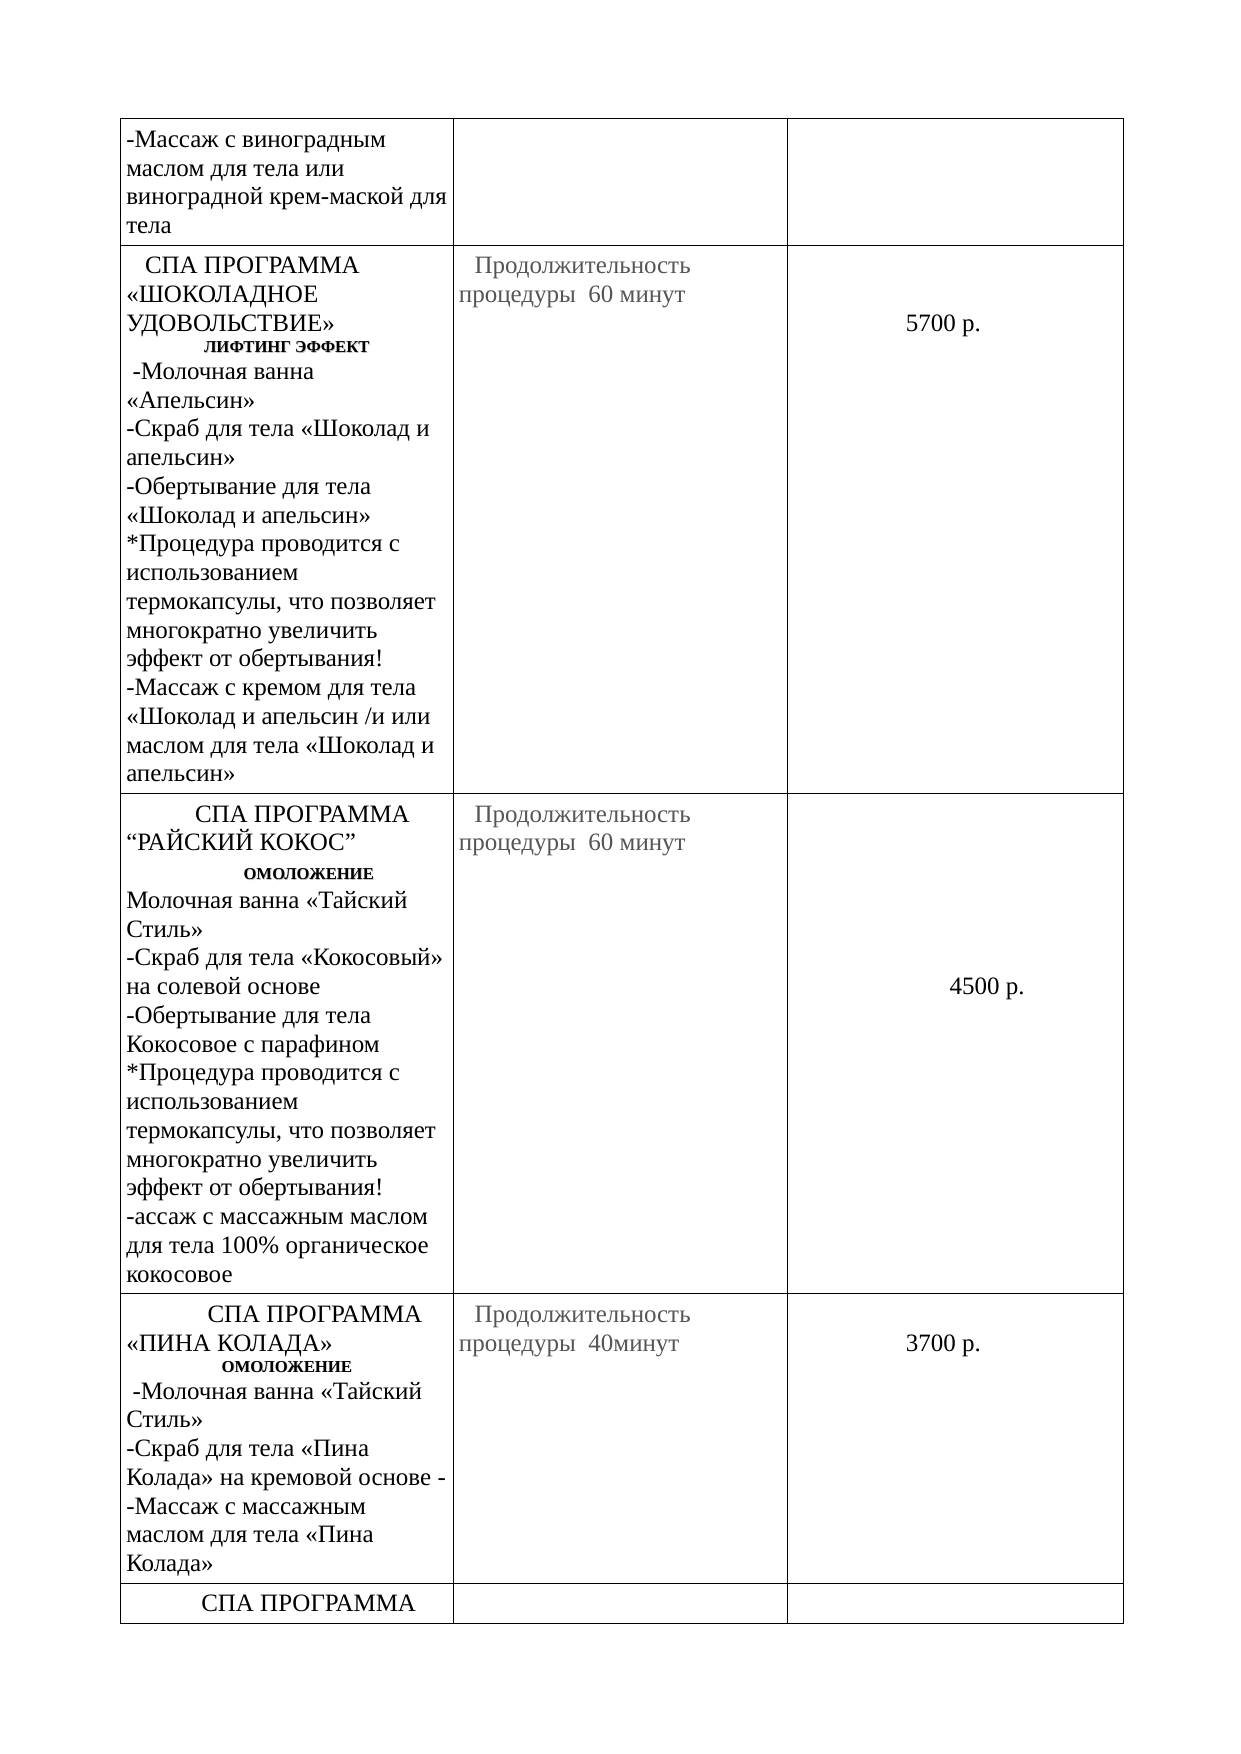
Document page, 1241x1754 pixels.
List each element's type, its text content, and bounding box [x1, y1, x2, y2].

table_cell Продолжительность процедуры 60 минут [454, 794, 787, 1293]
table_cell -Массаж с виноградным маслом для тела или виноградной крем-маской для тела [121, 119, 453, 245]
table_cell [788, 1584, 1123, 1623]
table_cell СПА ПРОГРАММА “РАЙСКИЙ КОКОС” ОМОЛОЖЕНИЕ Молочная ванна «Тайский Стиль» -Скраб для тела «Кокосовый» на солевой основе -Обертывание для тела Кокосовое с парафином *Процедура проводится с использованием термокапсулы, что позволяет многократно увеличить эффект от обертывания! -ассаж с массажным маслом для тела 100% органическое кокосовое [121, 794, 453, 1293]
table_cell 3700 р. [788, 1294, 1123, 1583]
table_cell СПА ПРОГРАММА «ПИНА КОЛАДА» ОМОЛОЖЕНИЕ -Молочная ванна «Тайский Стиль» -Скраб для тела «Пина Колада» на кремовой основе - -Массаж с массажным маслом для тела «Пина Колада» [121, 1294, 453, 1583]
table_cell 5700 р. [788, 246, 1123, 793]
table_cell СПА ПРОГРАММА [121, 1584, 453, 1623]
table_cell 4500 р. [788, 794, 1123, 1293]
table_cell Продолжительность процедуры 60 минут [454, 246, 787, 793]
table_cell [454, 119, 787, 245]
table_cell [788, 119, 1123, 245]
table_cell Продолжительность процедуры 40минут [454, 1294, 787, 1583]
table_cell [454, 1584, 787, 1623]
table_cell СПА ПРОГРАММА «ШОКОЛАДНОЕ УДОВОЛЬСТВИЕ» ЛИФТИНГ ЭФФЕКТ -Молочная ванна «Апельсин» -Скраб для тела «Шоколад и апельсин» -Обертывание для тела «Шоколад и апельсин» *Процедура проводится с использованием термокапсулы, что позволяет многократно увеличить эффект от обертывания! -Массаж с кремом для тела «Шоколад и апельсин /и или маслом для тела «Шоколад и апельсин» [121, 246, 453, 793]
